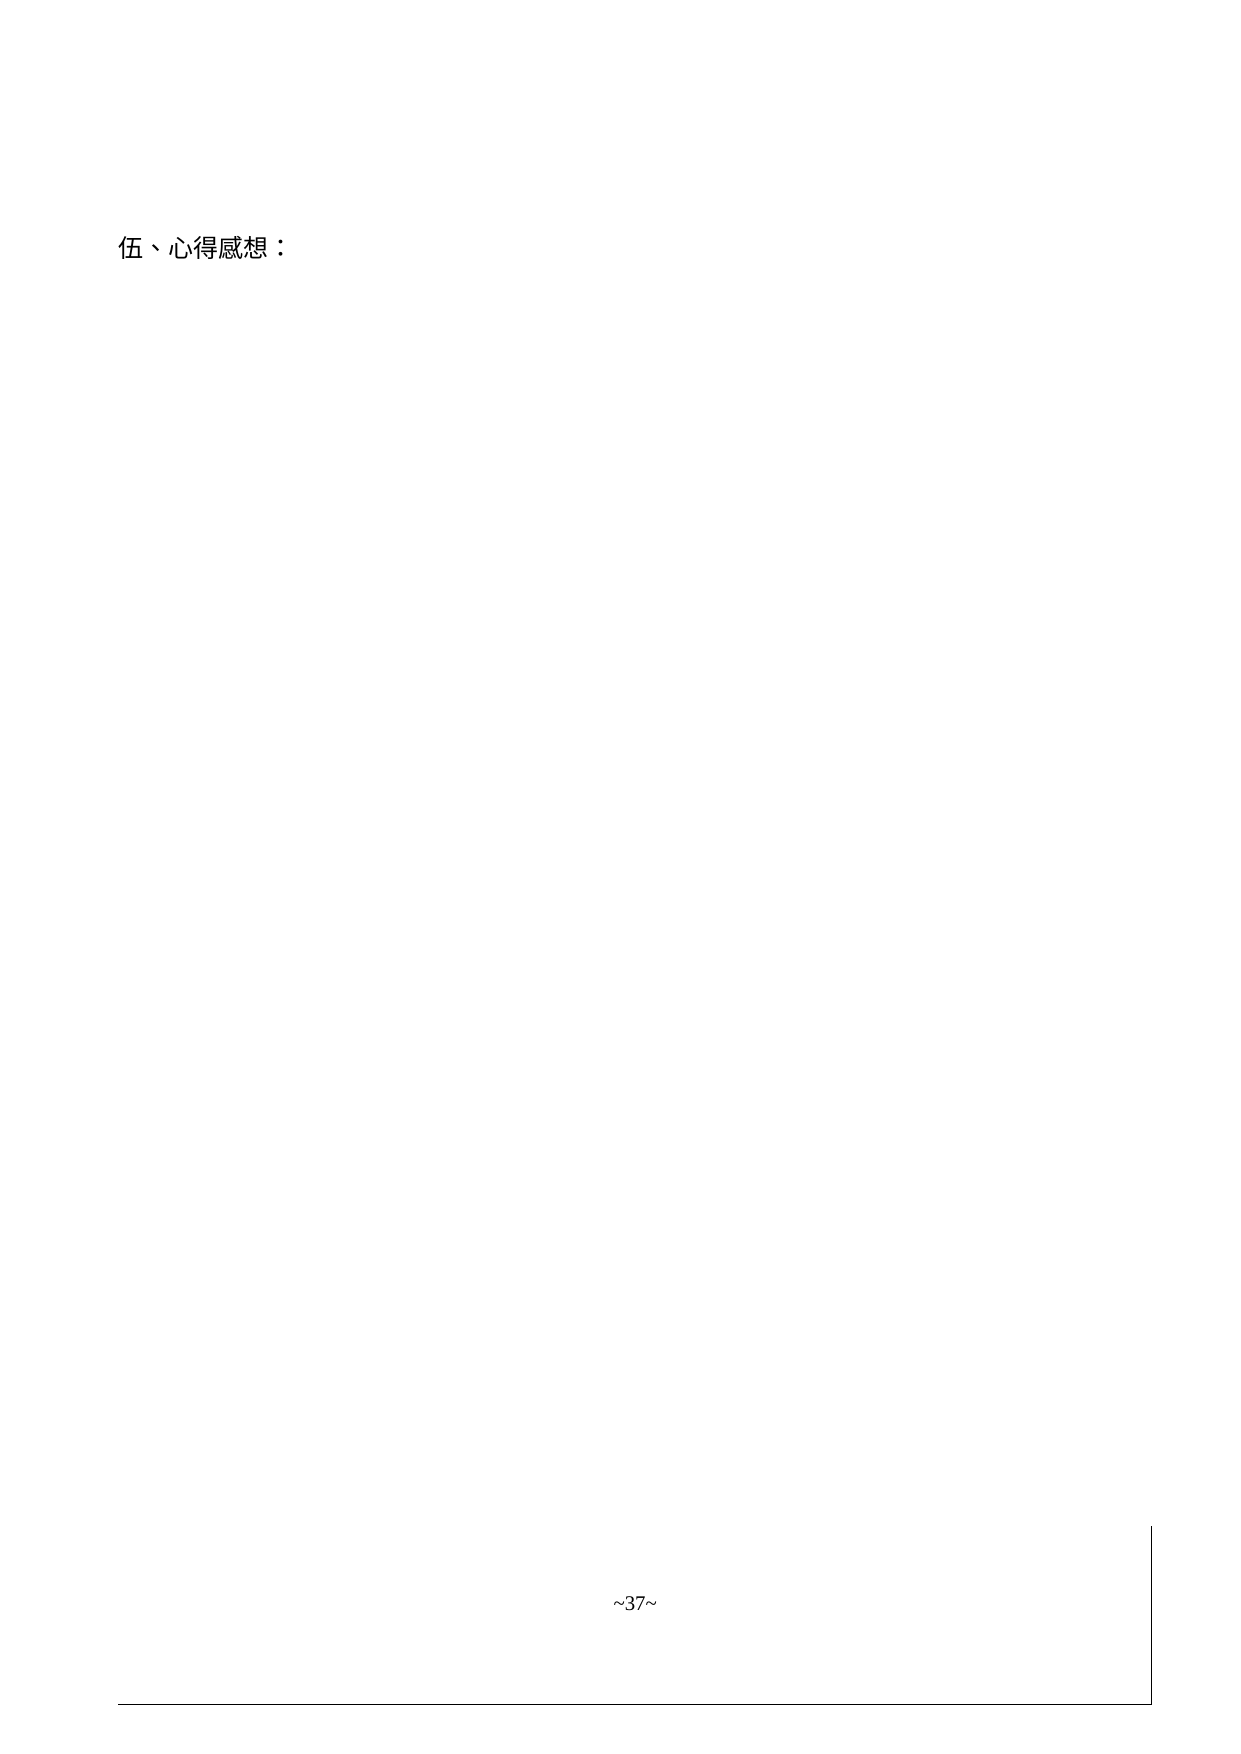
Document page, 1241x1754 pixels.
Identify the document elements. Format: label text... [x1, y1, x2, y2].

text 伍、心得感想： [118, 228, 1152, 264]
